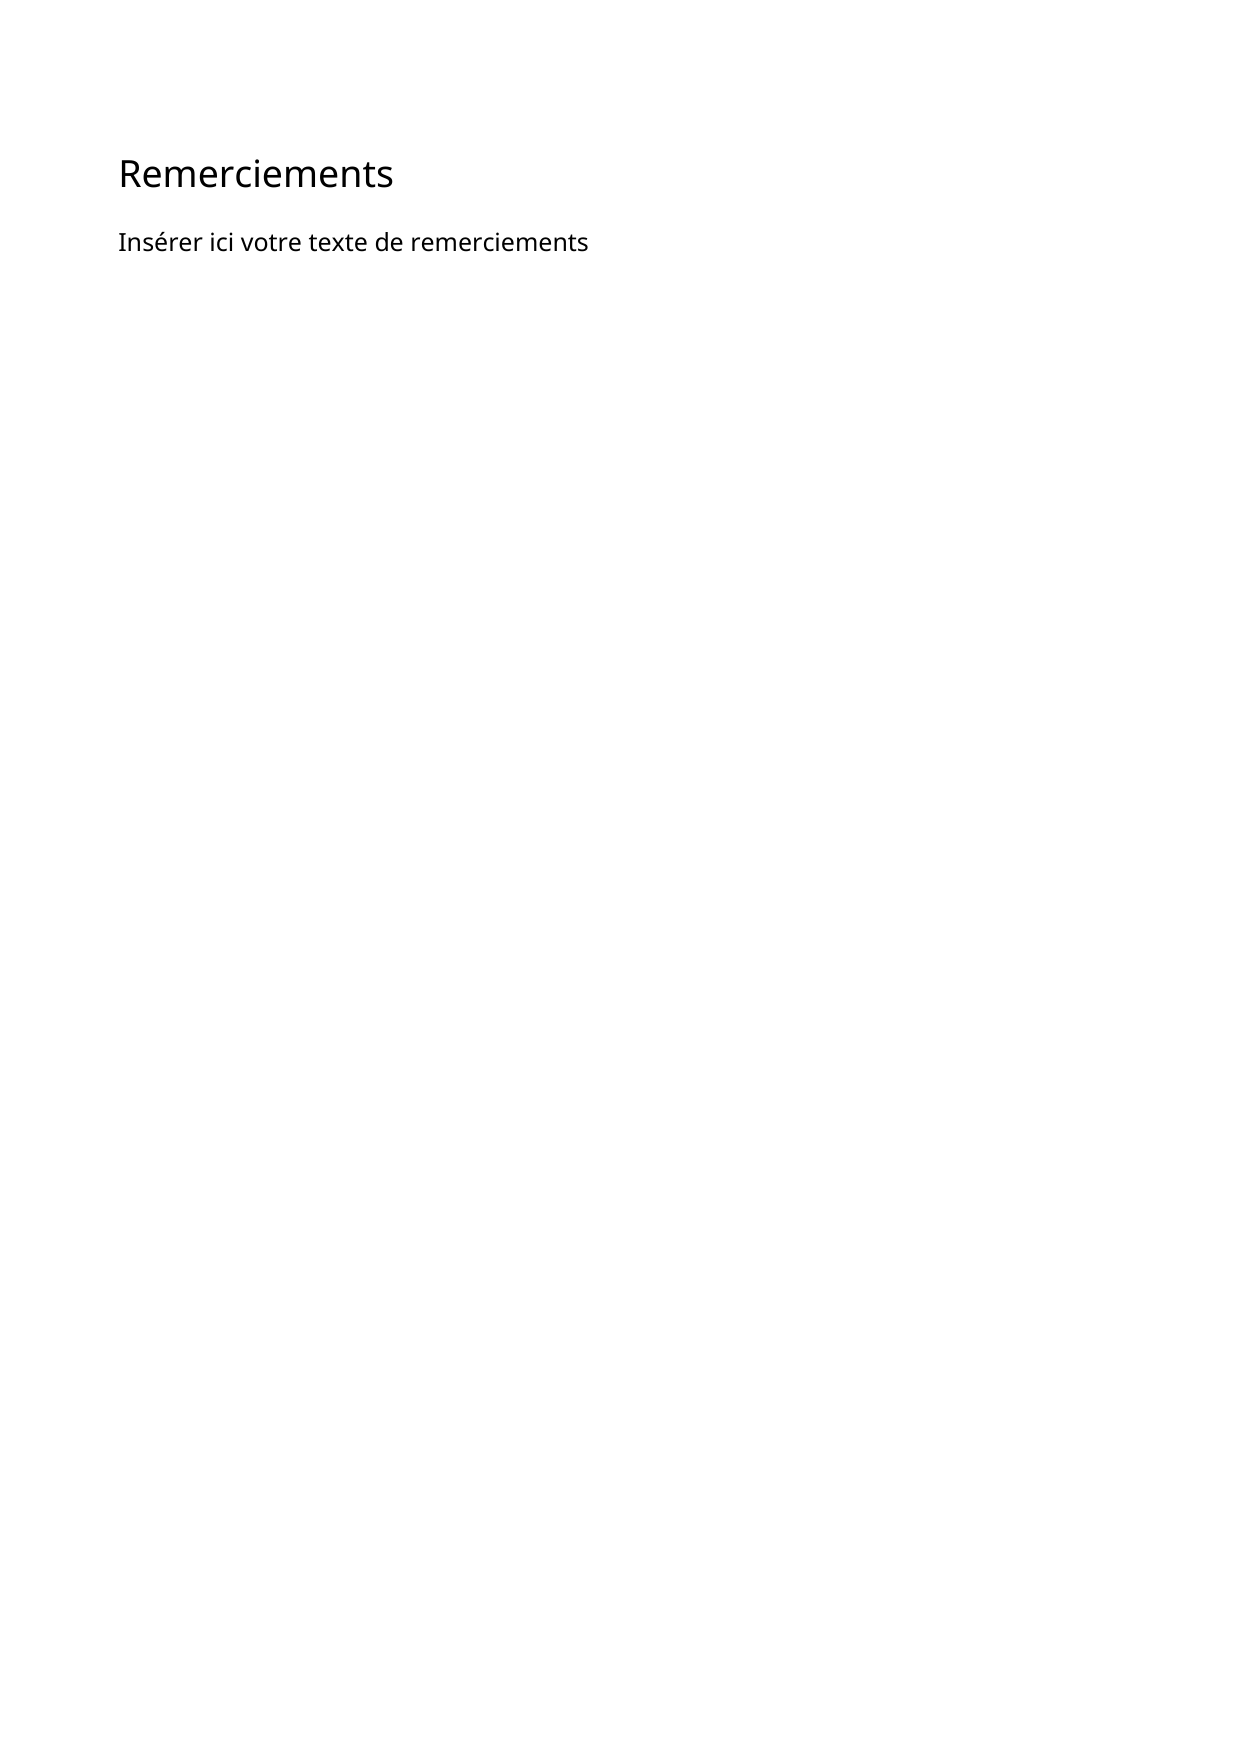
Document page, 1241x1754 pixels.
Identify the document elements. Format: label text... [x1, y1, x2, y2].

subtitle Insérer ici votre texte de remerciements [118, 224, 1092, 258]
text Remerciements [118, 148, 1092, 199]
